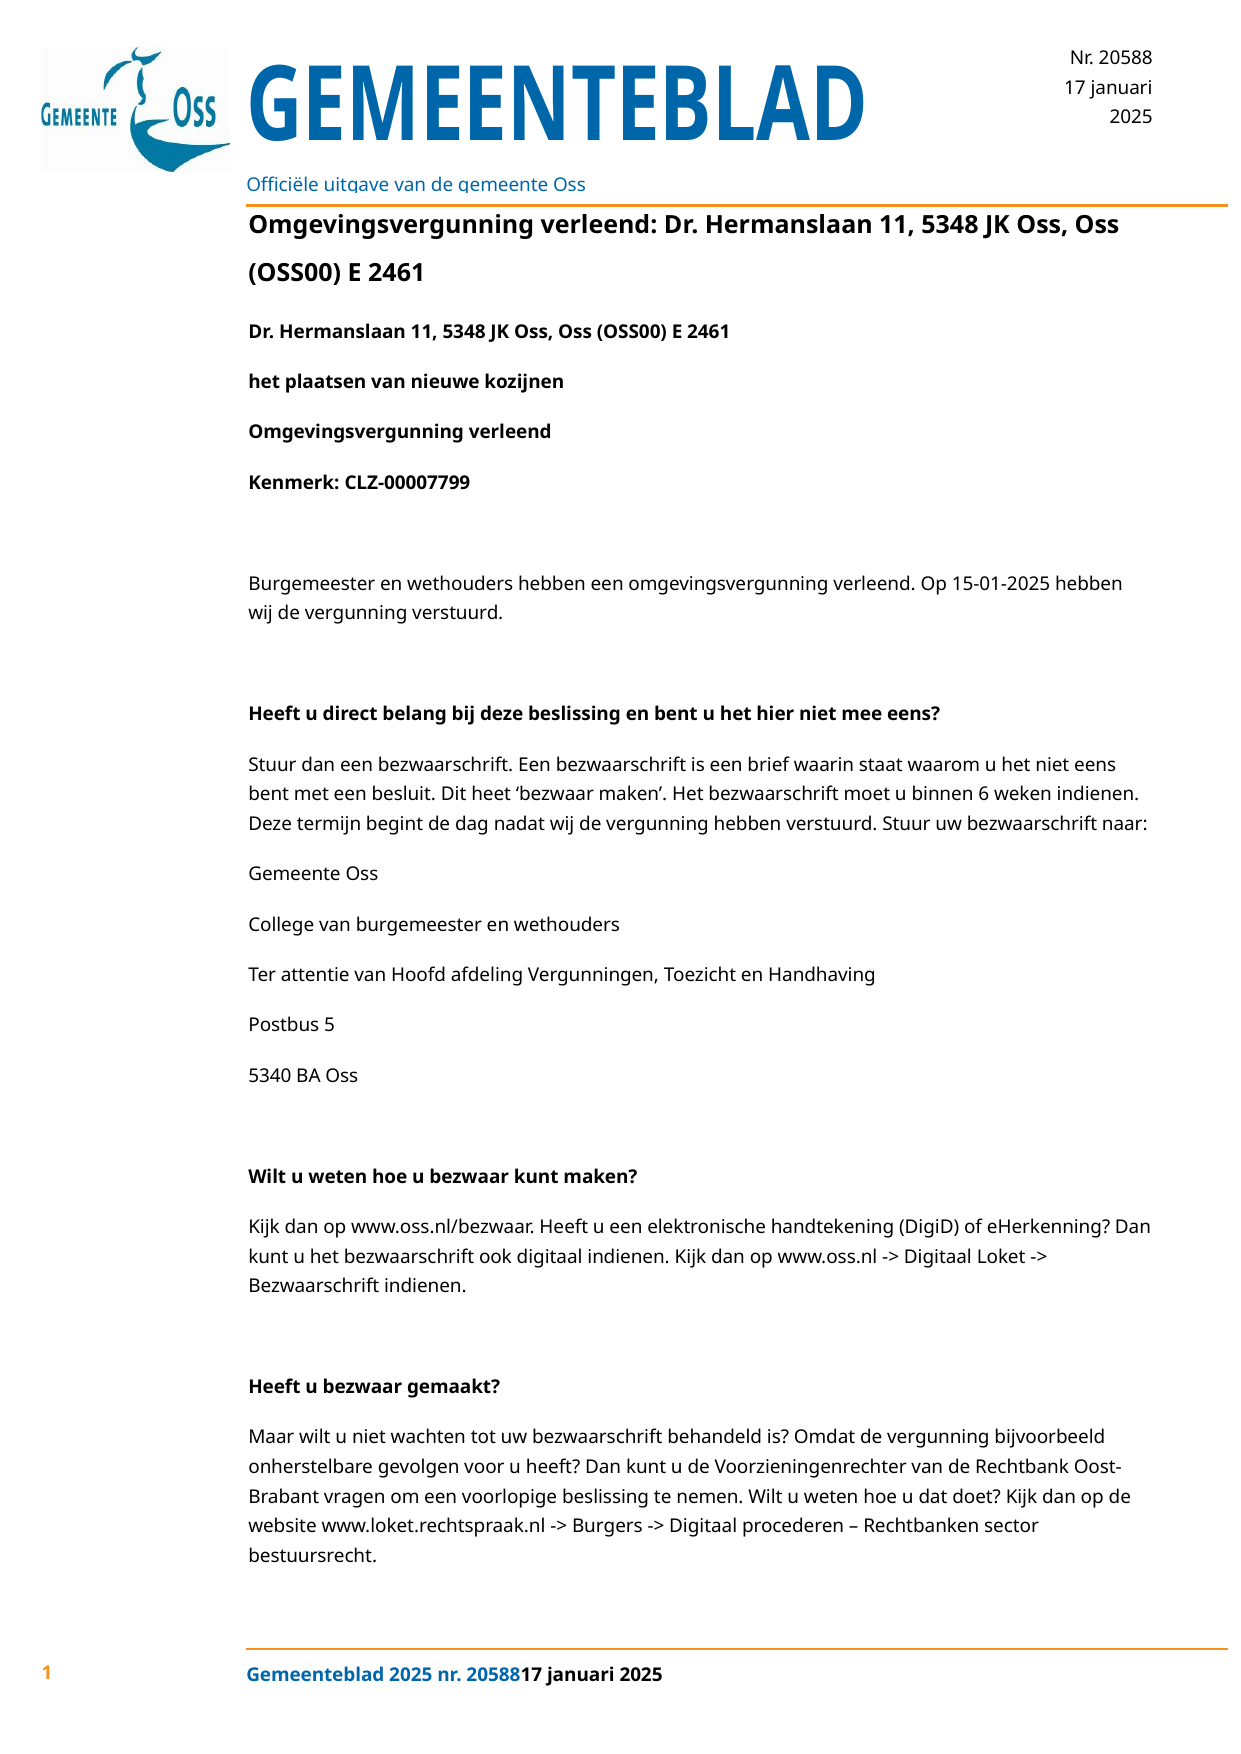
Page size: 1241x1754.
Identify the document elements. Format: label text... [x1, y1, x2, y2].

text Maar wilt u niet wachten tot uw bezwaarschrift behandeld is? Omdat de vergunning bijvoorbeeld onherstelbare gevolgen voor u heeft? Dan kunt u de Voorzieningenrechter van de Rechtbank Oost-Brabant vragen om een voorlopige beslissing te nemen. Wilt u weten hoe u dat doet? Kijk dan op de website www.loket.rechtspraak.nl -> Burgers -> Digitaal procederen – Rechtbanken sector bestuursrecht. [248, 1424, 1152, 1568]
text Postbus 5 [248, 1012, 1152, 1037]
text Dr. Hermanslaan 11, 5348 JK Oss, Oss (OSS00) E 2461 [248, 318, 1152, 344]
text het plaatsen van nieuwe kozijnen [248, 368, 1152, 394]
text Gemeente Oss [248, 860, 1152, 886]
text Kijk dan op www.oss.nl/bezwaar. Heeft u een elektronische handtekening (DigiD) of eHerkenning? Dan kunt u het bezwaarschrift ook digitaal indienen. Kijk dan op www.oss.nl -> Digitaal Loket -> Bezwaarschrift indienen. [248, 1213, 1152, 1298]
text Heeft u direct belang bij deze beslissing en bent u het hier niet mee eens? [248, 700, 1152, 726]
text Heeft u bezwaar gemaakt? [248, 1373, 1152, 1399]
text Burgemeester en wethouders hebben een omgevingsvergunning verleend. Op 15-01-2025 hebben wij de vergunning verstuurd. [248, 570, 1152, 625]
text Wilt u weten hoe u bezwaar kunt maken? [248, 1163, 1152, 1189]
text Omgevingsvergunning verleend: Dr. Hermanslaan 11, 5348 JK Oss, Oss (OSS00) E 2461 [248, 207, 1152, 288]
text Kenmerk: CLZ-00007799 [248, 469, 1152, 495]
text Stuur dan een bezwaarschrift. Een bezwaarschrift is een brief waarin staat waarom u het niet eens bent met een besluit. Dit heet ‘bezwaar maken’. Het bezwaarschrift moet u binnen 6 weken indienen. Deze termijn begint de dag nadat wij de vergunning hebben verstuurd. Stuur uw bezwaarschrift naar: [248, 751, 1152, 836]
text College van burgemeester en wethouders [248, 911, 1152, 937]
text Omgevingsvergunning verleend [248, 419, 1152, 444]
picture [41, 47, 231, 172]
text Ter attentie van Hoofd afdeling Vergunningen, Toezicht en Handhaving [248, 961, 1152, 987]
text 5340 BA Oss [248, 1062, 1152, 1088]
